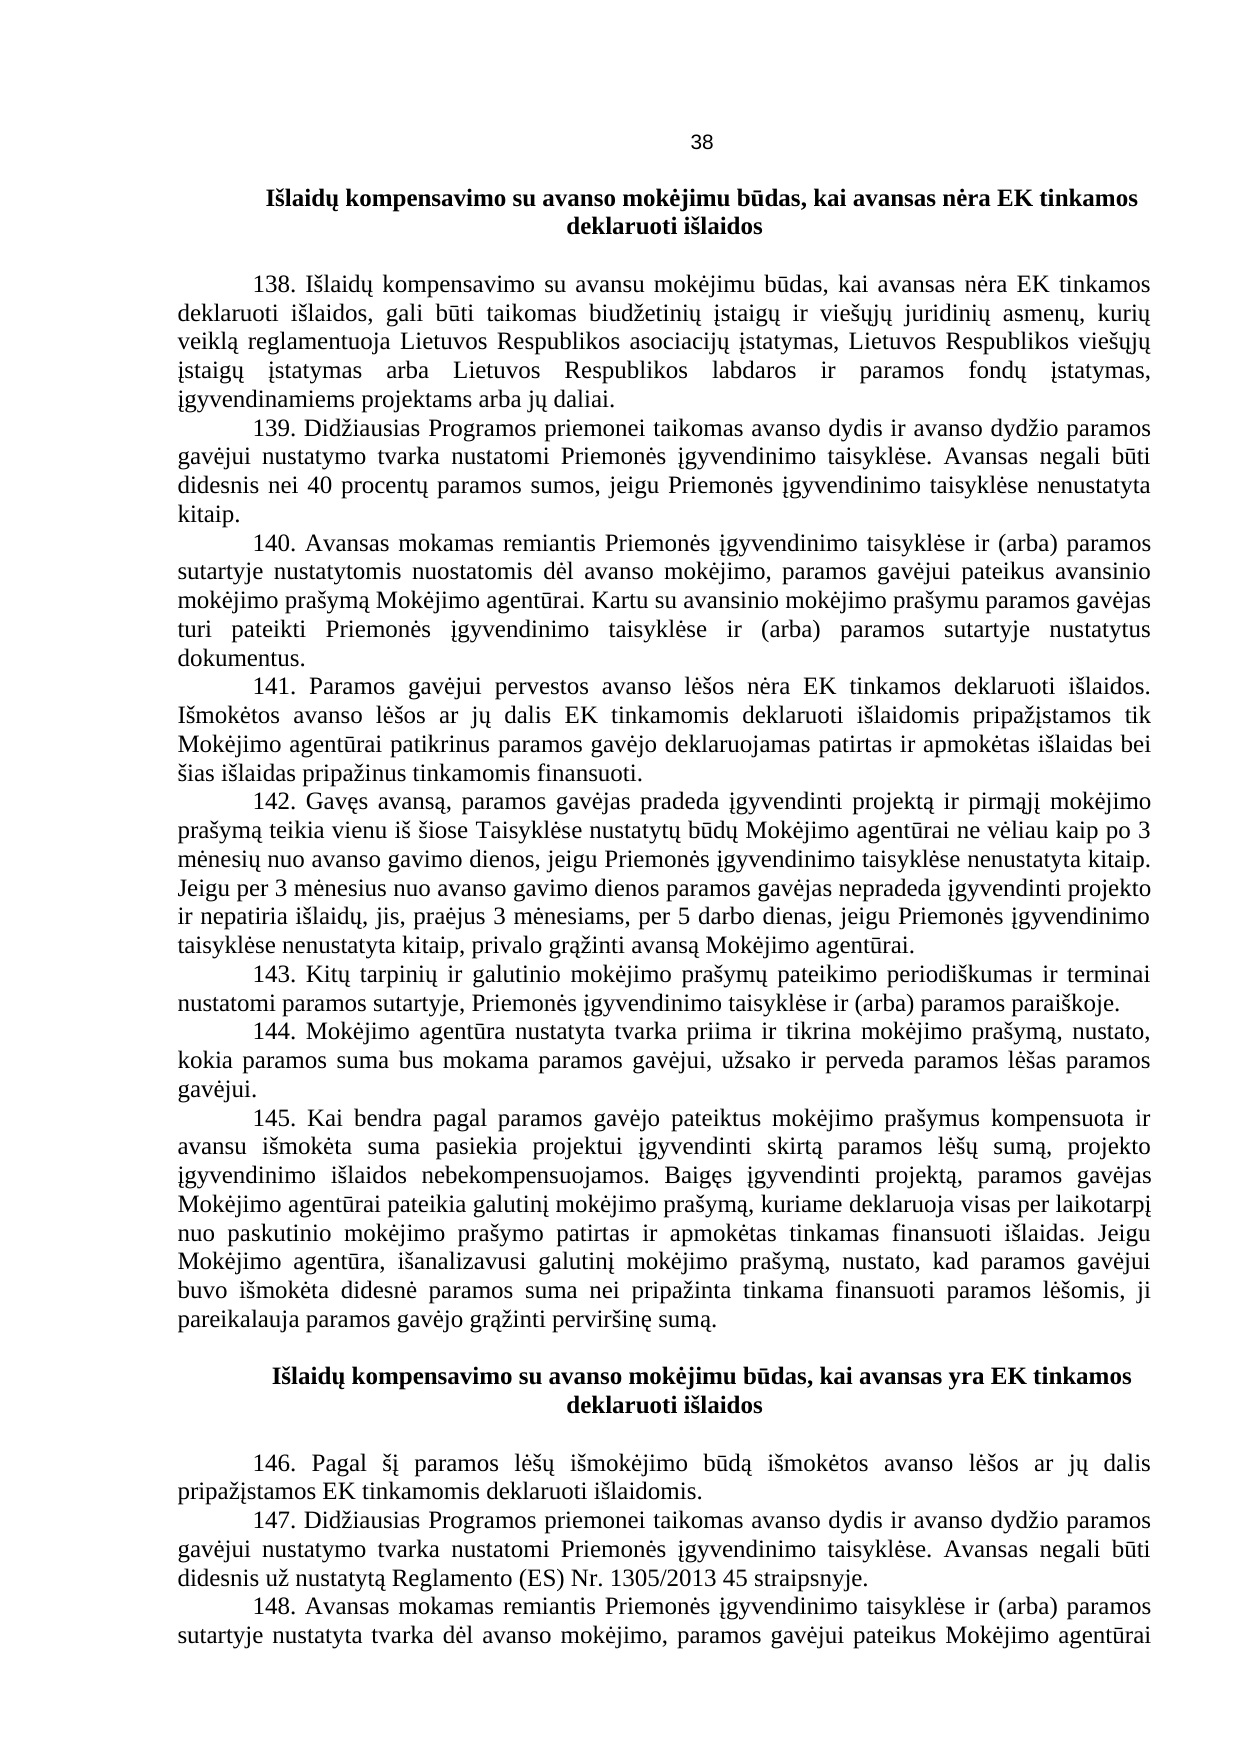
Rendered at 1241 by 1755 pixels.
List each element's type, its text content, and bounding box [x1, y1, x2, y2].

text 139. Didžiausias Programos priemonei taikomas avanso dydis ir avanso dydžio paramos gavėjui nustatymo tvarka nustatomi Priemonės įgyvendinimo taisyklėse. Avansas negali būti didesnis nei 40 procentų paramos sumos, jeigu Priemonės įgyvendinimo taisyklėse nenustatyta kitaip. [177, 413, 1152, 528]
text 142. Gavęs avansą, paramos gavėjas pradeda įgyvendinti projektą ir pirmąjį mokėjimo prašymą teikia vienu iš šiose Taisyklėse nustatytų būdų Mokėjimo agentūrai ne vėliau kaip po 3 mėnesių nuo avanso gavimo dienos, jeigu Priemonės įgyvendinimo taisyklėse nenustatyta kitaip. Jeigu per 3 mėnesius nuo avanso gavimo dienos paramos gavėjas nepradeda įgyvendinti projekto ir nepatiria išlaidų, jis, praėjus 3 mėnesiams, per 5 darbo dienas, jeigu Priemonės įgyvendinimo taisyklėse nenustatyta kitaip, privalo grąžinti avansą Mokėjimo agentūrai. [177, 786, 1152, 959]
text 144. Mokėjimo agentūra nustatyta tvarka priima ir tikrina mokėjimo prašymą, nustato, kokia paramos suma bus mokama paramos gavėjui, užsako ir perveda paramos lėšas paramos gavėjui. [177, 1016, 1152, 1103]
text 138. Išlaidų kompensavimo su avansu mokėjimu būdas, kai avansas nėra EK tinkamos deklaruoti išlaidos, gali būti taikomas biudžetinių įstaigų ir viešųjų juridinių asmenų, kurių veiklą reglamentuoja Lietuvos Respublikos asociacijų įstatymas, Lietuvos Respublikos viešųjų įstaigų įstatymas arba Lietuvos Respublikos labdaros ir paramos fondų įstatymas, įgyvendinamiems projektams arba jų daliai. [177, 269, 1152, 413]
text 148. Avansas mokamas remiantis Priemonės įgyvendinimo taisyklėse ir (arba) paramos sutartyje nustatyta tvarka dėl avanso mokėjimo, paramos gavėjui pateikus Mokėjimo agentūrai [177, 1591, 1152, 1649]
text Išlaidų kompensavimo su avanso mokėjimu būdas, kai avansas yra EK tinkamos deklaruoti išlaidos [177, 1361, 1152, 1419]
text 141. Paramos gavėjui pervestos avanso lėšos nėra EK tinkamos deklaruoti išlaidos. Išmokėtos avanso lėšos ar jų dalis EK tinkamomis deklaruoti išlaidomis pripažįstamos tik Mokėjimo agentūrai patikrinus paramos gavėjo deklaruojamas patirtas ir apmokėtas išlaidas bei šias išlaidas pripažinus tinkamomis finansuoti. [177, 671, 1152, 786]
text 143. Kitų tarpinių ir galutinio mokėjimo prašymų pateikimo periodiškumas ir terminai nustatomi paramos sutartyje, Priemonės įgyvendinimo taisyklėse ir (arba) paramos paraiškoje. [177, 959, 1152, 1016]
text 146. Pagal šį paramos lėšų išmokėjimo būdą išmokėtos avanso lėšos ar jų dalis pripažįstamos EK tinkamomis deklaruoti išlaidomis. [177, 1448, 1152, 1505]
text 145. Kai bendra pagal paramos gavėjo pateiktus mokėjimo prašymus kompensuota ir avansu išmokėta suma pasiekia projektui įgyvendinti skirtą paramos lėšų sumą, projekto įgyvendinimo išlaidos nebekompensuojamos. Baigęs įgyvendinti projektą, paramos gavėjas Mokėjimo agentūrai pateikia galutinį mokėjimo prašymą, kuriame deklaruoja visas per laikotarpį nuo paskutinio mokėjimo prašymo patirtas ir apmokėtas tinkamas finansuoti išlaidas. Jeigu Mokėjimo agentūra, išanalizavusi galutinį mokėjimo prašymą, nustato, kad paramos gavėjui buvo išmokėta didesnė paramos suma nei pripažinta tinkama finansuoti paramos lėšomis, ji pareikalauja paramos gavėjo grąžinti perviršinę sumą. [177, 1103, 1152, 1333]
text 140. Avansas mokamas remiantis Priemonės įgyvendinimo taisyklėse ir (arba) paramos sutartyje nustatytomis nuostatomis dėl avanso mokėjimo, paramos gavėjui pateikus avansinio mokėjimo prašymą Mokėjimo agentūrai. Kartu su avansinio mokėjimo prašymu paramos gavėjas turi pateikti Priemonės įgyvendinimo taisyklėse ir (arba) paramos sutartyje nustatytus dokumentus. [177, 528, 1152, 671]
text 147. Didžiausias Programos priemonei taikomas avanso dydis ir avanso dydžio paramos gavėjui nustatymo tvarka nustatomi Priemonės įgyvendinimo taisyklėse. Avansas negali būti didesnis už nustatytą Reglamento (ES) Nr. 1305/2013 45 straipsnyje. [177, 1505, 1152, 1591]
text Išlaidų kompensavimo su avanso mokėjimu būdas, kai avansas nėra EK tinkamos deklaruoti išlaidos [177, 183, 1152, 240]
